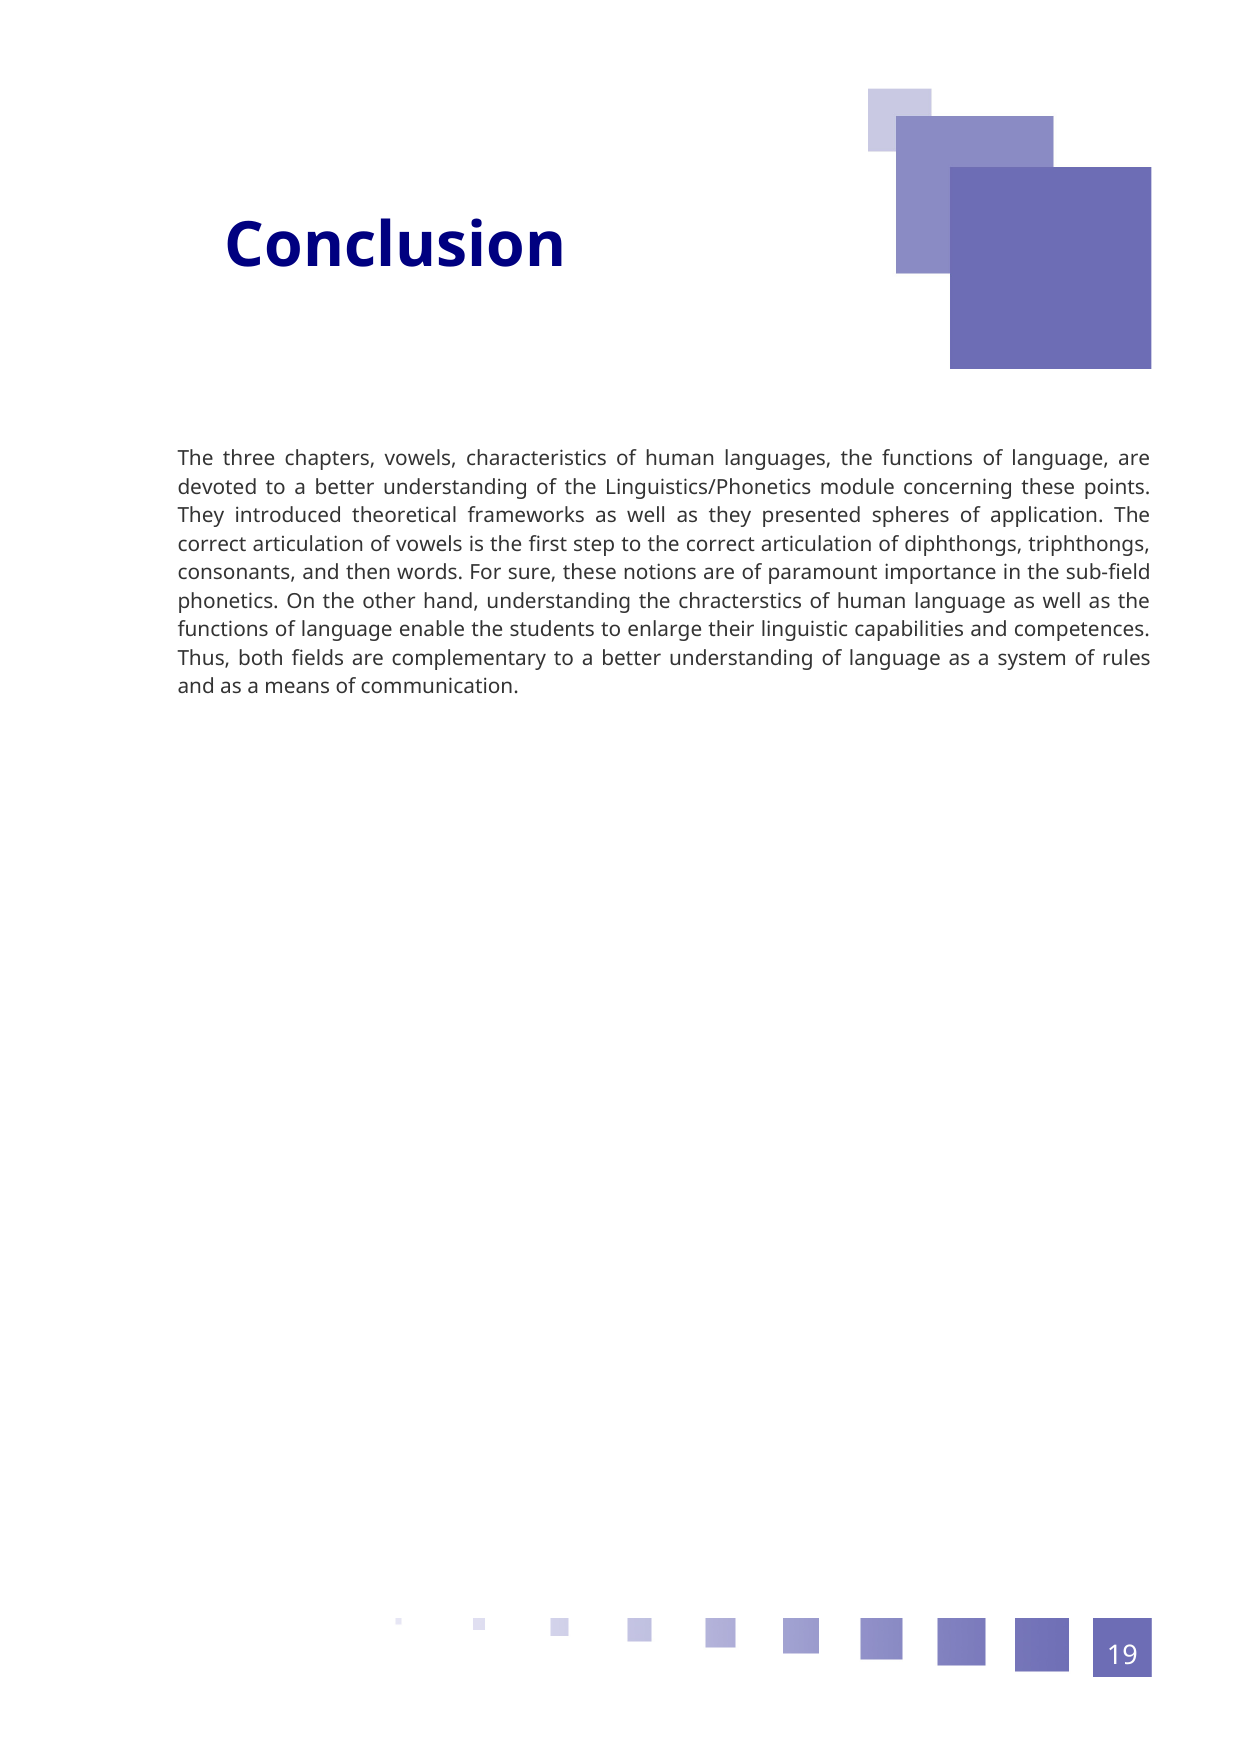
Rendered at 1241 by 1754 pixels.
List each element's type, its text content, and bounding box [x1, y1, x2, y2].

picture [351, 88, 1152, 443]
picture [351, 1618, 1152, 1678]
title Conclusion [224, 199, 868, 284]
text The three chapters, vowels, characteristics of human languages, the functions of language, are devoted to a better understanding of the Linguistics/Phonetics module concerning these points. They introduced theoretical frameworks as well as they presented spheres of application. The correct articulation of vowels is the first step to the correct articulation of diphthongs, triphthongs, consonants, and then words. For sure, these notions are of paramount importance in the sub-field phonetics. On the other hand, understanding the chracterstics of human language as well as the functions of language enable the students to enlarge their linguistic capabilities and competences. Thus, both fields are complementary to a better understanding of language as a system of rules and as a means of communication. [177, 443, 1152, 699]
picture [351, 699, 1152, 889]
